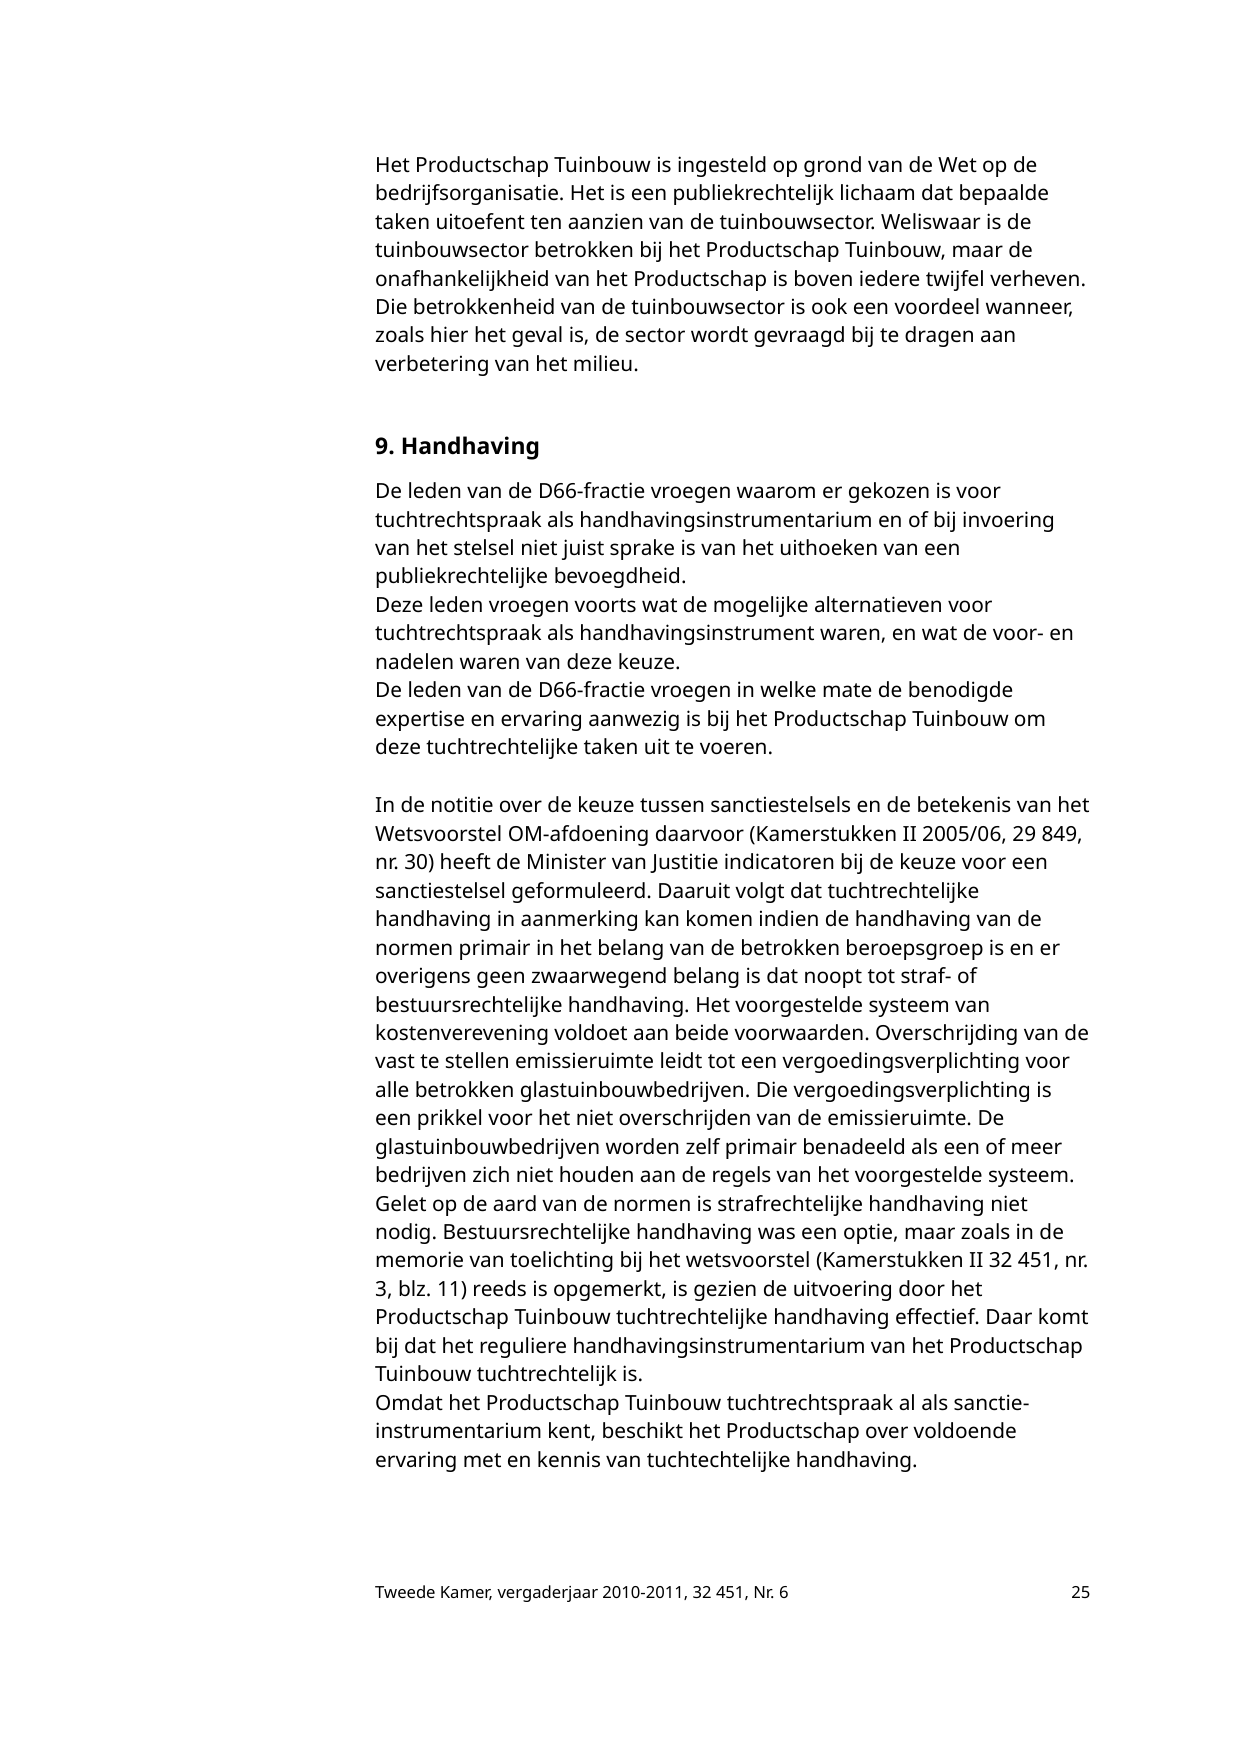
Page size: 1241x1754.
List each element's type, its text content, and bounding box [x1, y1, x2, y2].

text De leden van de D66-fractie vroegen in welke mate de benodigde expertise en ervaring aanwezig is bij het Productschap Tuinbouw om deze tuchtrechtelijke taken uit te voeren. [375, 675, 1090, 761]
text De leden van de D66-fractie vroegen waarom er gekozen is voor tuchtrechtspraak als handhavingsinstrumentarium en of bij invoering van het stelsel niet juist sprake is van het uithoeken van een publiekrechtelijke bevoegdheid. [375, 476, 1090, 590]
text In de notitie over de keuze tussen sanctiestelsels en de betekenis van het Wetsvoorstel OM-afdoening daarvoor (Kamerstukken II 2005/06, 29 849, nr. 30) heeft de Minister van Justitie indicatoren bij de keuze voor een sanctiestelsel geformuleerd. Daaruit volgt dat tuchtrechtelijke handhaving in aanmerking kan komen indien de handhaving van de normen primair in het belang van de betrokken beroepsgroep is en er overigens geen zwaarwegend belang is dat noopt tot straf- of bestuursrechtelijke handhaving. Het voorgestelde systeem van kostenverevening voldoet aan beide voorwaarden. Overschrijding van de vast te stellen emissieruimte leidt tot een vergoedingsverplichting voor alle betrokken glastuinbouwbedrijven. Die vergoedingsverplichting is een prikkel voor het niet overschrijden van de emissieruimte. De glastuinbouwbedrijven worden zelf primair benadeeld als een of meer bedrijven zich niet houden aan de regels van het voorgestelde systeem. Gelet op de aard van de normen is strafrechtelijke handhaving niet nodig. Bestuursrechtelijke handhaving was een optie, maar zoals in de memorie van toelichting bij het wetsvoorstel (Kamerstukken II 32 451, nr. 3, blz. 11) reeds is opgemerkt, is gezien de uitvoering door het Productschap Tuinbouw tuchtrechtelijke handhaving effectief. Daar komt bij dat het reguliere handhavingsinstrumentarium van het Productschap Tuinbouw tuchtrechtelijk is. [375, 791, 1090, 1388]
subtitle 9. Handhaving [375, 430, 1090, 461]
text Deze leden vroegen voorts wat de mogelijke alternatieven voor tuchtrechtspraak als handhavingsinstrument waren, en wat de voor- en nadelen waren van deze keuze. [375, 590, 1090, 675]
text Het Productschap Tuinbouw is ingesteld op grond van de Wet op de bedrijfsorganisatie. Het is een publiekrechtelijk lichaam dat bepaalde taken uitoefent ten aanzien van de tuinbouwsector. Weliswaar is de tuinbouwsector betrokken bij het Productschap Tuinbouw, maar de onafhankelijkheid van het Productschap is boven iedere twijfel verheven. Die betrokkenheid van de tuinbouwsector is ook een voordeel wanneer, zoals hier het geval is, de sector wordt gevraagd bij te dragen aan verbetering van het milieu. [375, 150, 1090, 377]
text Omdat het Productschap Tuinbouw tuchtrechtspraak al als sanctie-instrumentarium kent, beschikt het Productschap over voldoende ervaring met en kennis van tuchtechtelijke handhaving. [375, 1388, 1090, 1473]
